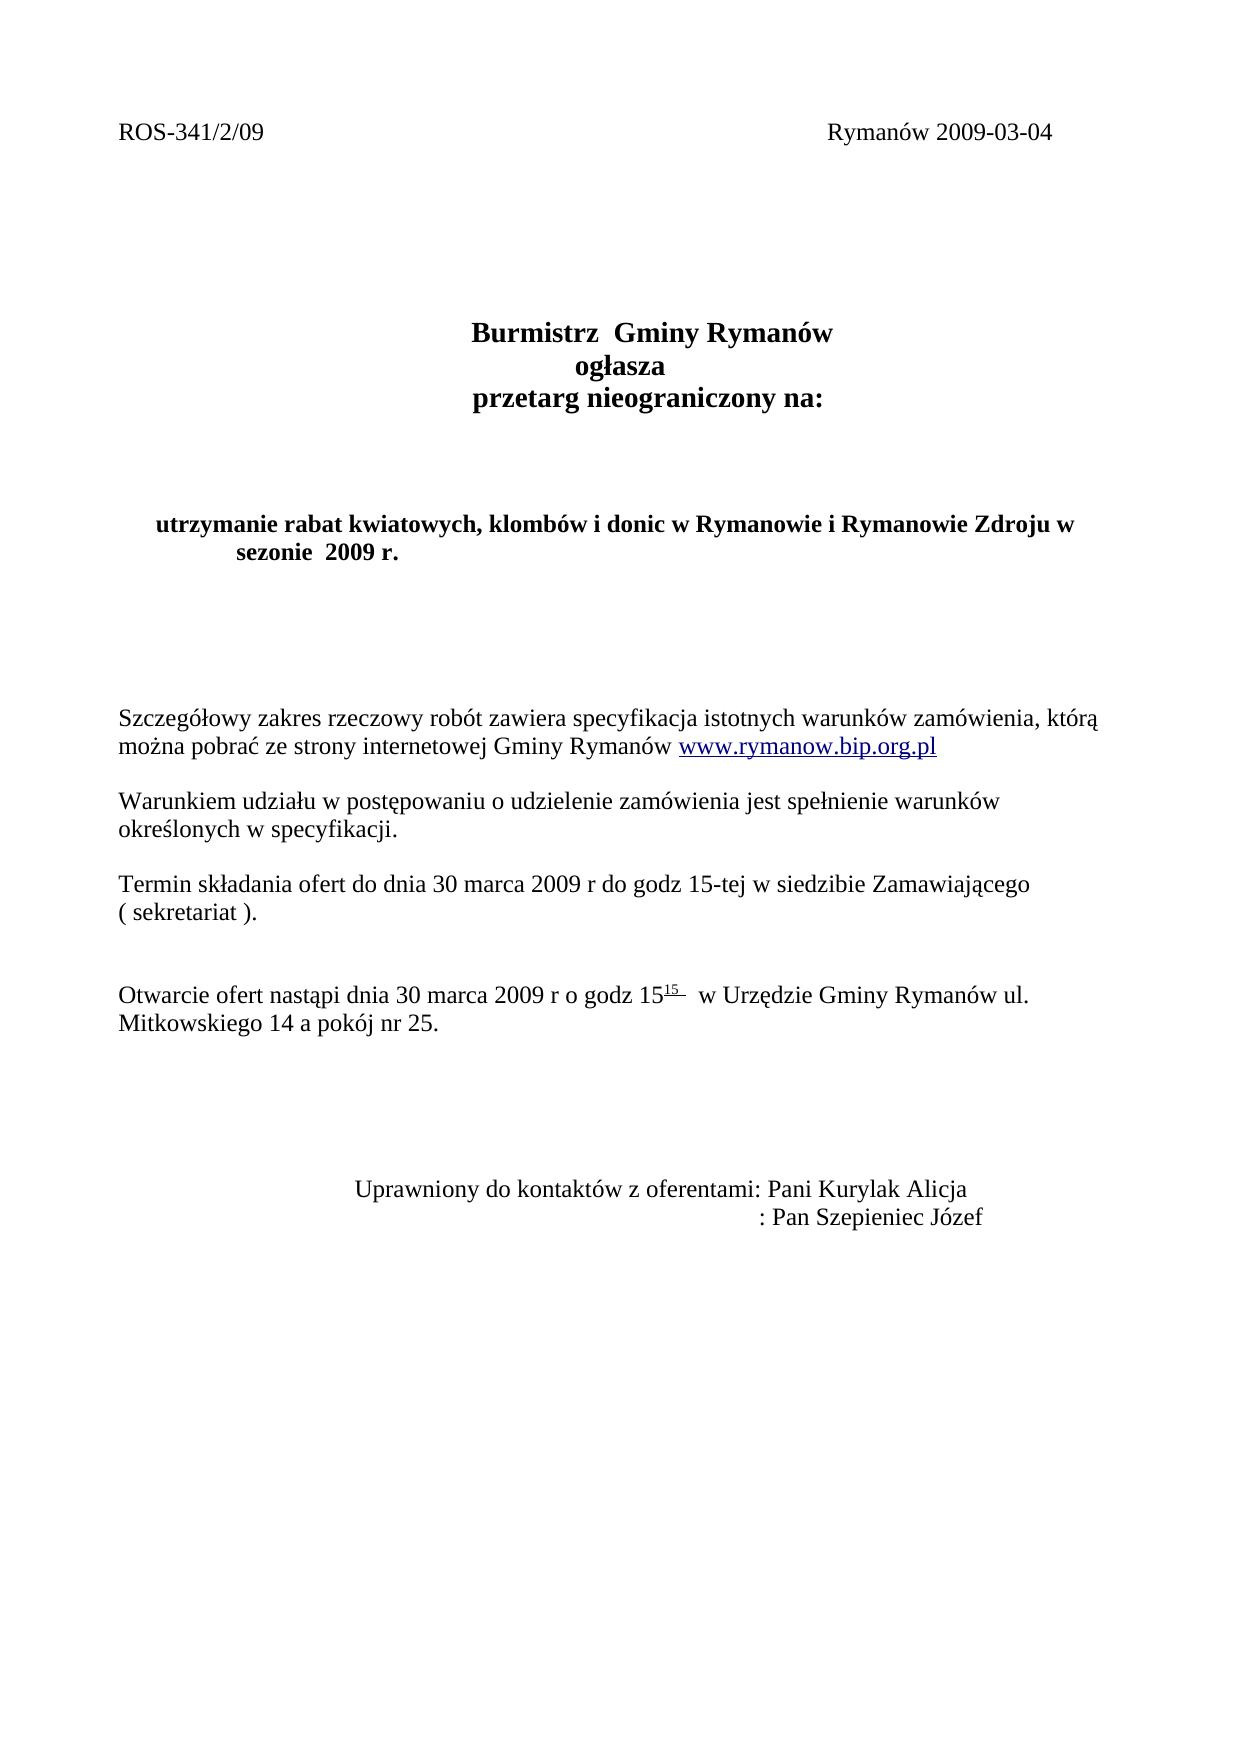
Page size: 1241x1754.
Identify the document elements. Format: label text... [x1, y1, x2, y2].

text Otwarcie ofert nastąpi dnia 30 marca 2009 r o godz 1515 w Urzędzie Gminy Rymanów ul. Mitkowskiego 14 a pokój nr 25. [118, 981, 1122, 1037]
text utrzymanie rabat kwiatowych, klombów i donic w Rymanowie i Rymanowie Zdroju w sezonie 2009 r. [118, 510, 1122, 566]
text Uprawniony do kontaktów z oferentami: Pani Kurylak Alicja [118, 1175, 1122, 1203]
text Warunkiem udziału w postępowaniu o udzielenie zamówienia jest spełnienie warunków określonych w specyfikacji. [118, 787, 1122, 843]
text ROS-341/2/09 Rymanów 2009-03-04 [118, 118, 1122, 146]
text Burmistrz Gminy Rymanów [118, 317, 1122, 349]
text Termin składania ofert do dnia 30 marca 2009 r do godz 15-tej w siedzibie Zamawiającego ( sekretariat ). [118, 871, 1122, 926]
text : Pan Szepieniec Józef [118, 1203, 1122, 1231]
text przetarg nieograniczony na: [118, 381, 1122, 413]
text ogłasza [118, 349, 1122, 381]
text Szczegółowy zakres rzeczowy robót zawiera specyfikacja istotnych warunków zamówienia, którą można pobrać ze strony internetowej Gminy Rymanów www.rymanow.bip.org.pl [118, 704, 1122, 760]
